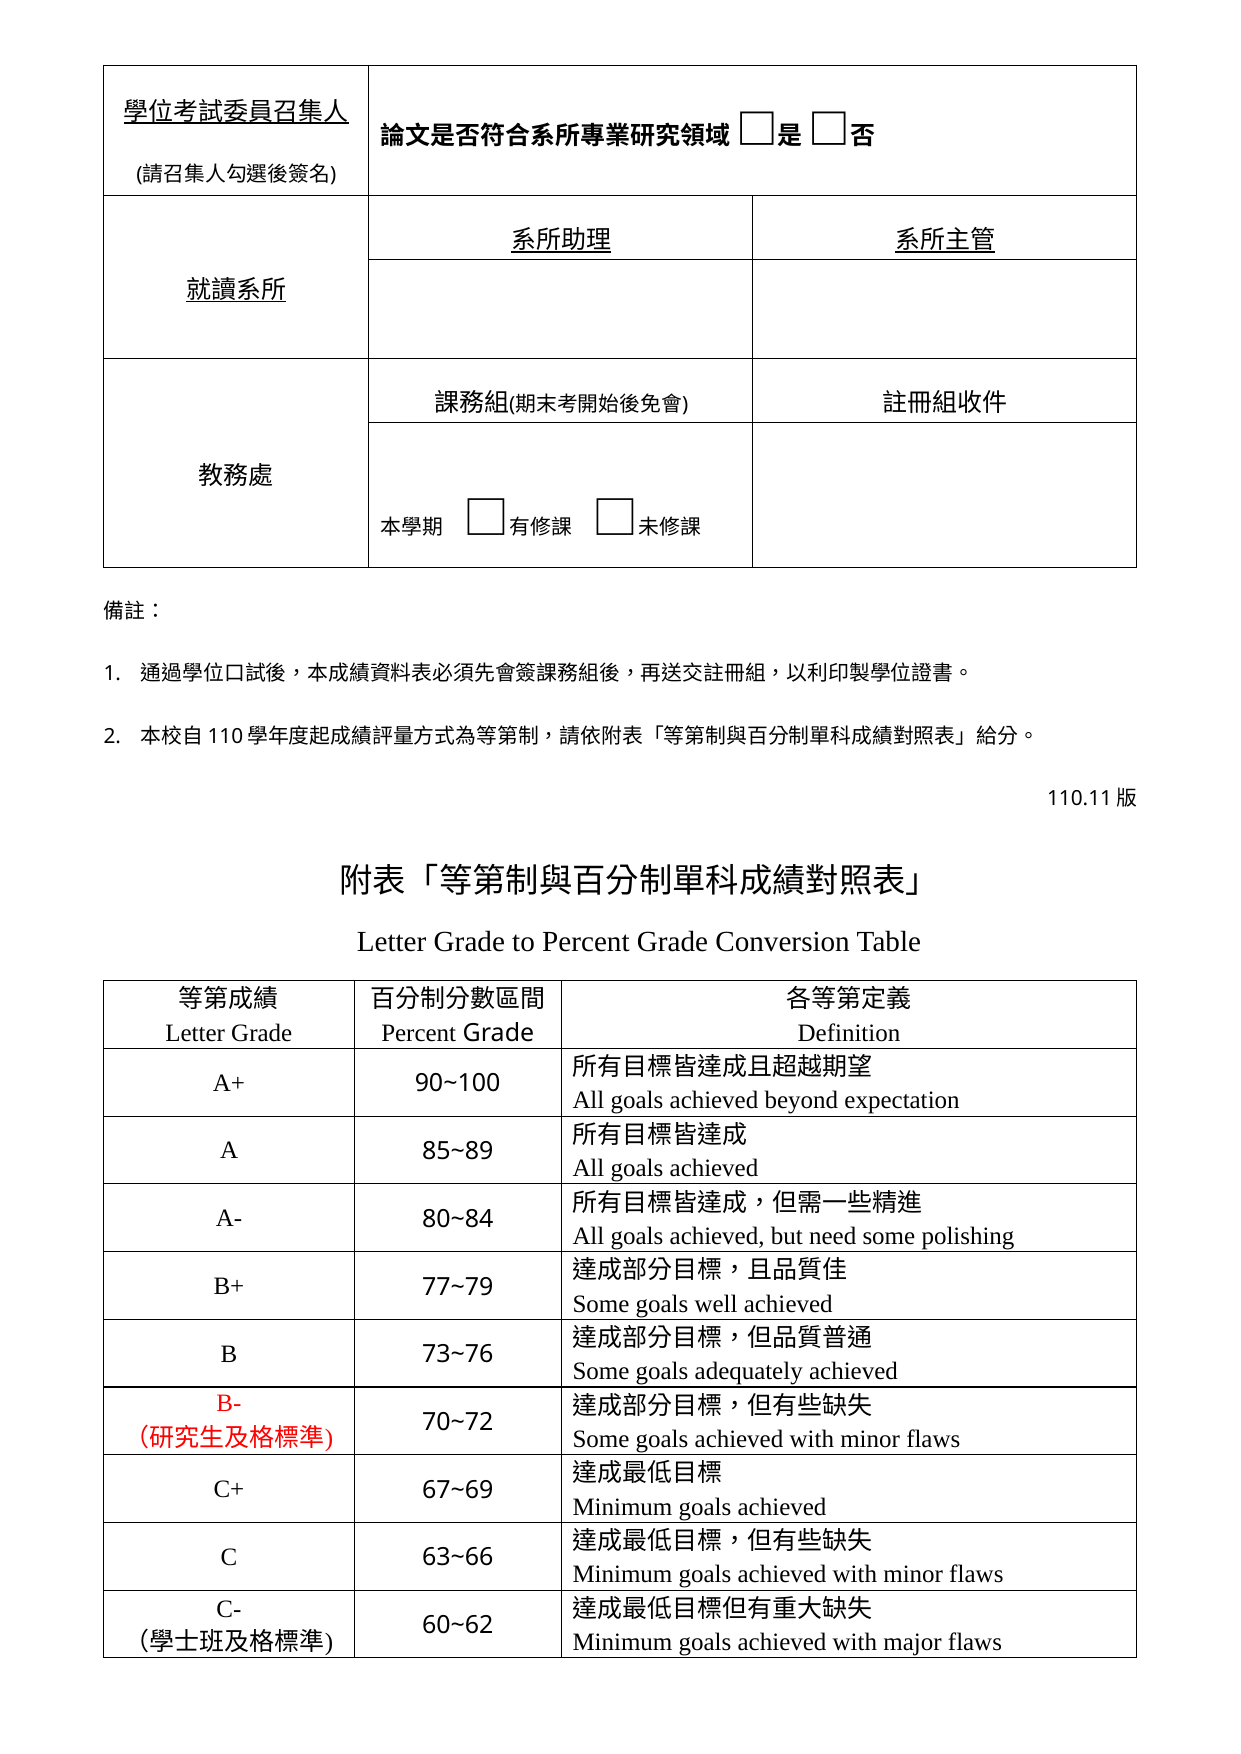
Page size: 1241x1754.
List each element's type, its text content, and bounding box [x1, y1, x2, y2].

table_cell 77~79 [355, 1252, 561, 1319]
table_header 論文是否符合系所專業研究領域 □是 □否 [369, 66, 1136, 195]
table_cell 達成部分目標，但有些缺失 Some goals achieved with minor flaws [562, 1388, 1136, 1454]
table_cell 系所主管 [753, 196, 1136, 259]
text 附表「等第制與百分制單科成績對照表」 [141, 836, 1137, 899]
table_header 百分制分數區間 Percent Grade [355, 981, 561, 1048]
table_cell [369, 260, 752, 358]
table_cell 達成最低目標 Minimum goals achieved [562, 1455, 1136, 1522]
table_header 各等第定義 Definition [562, 981, 1136, 1048]
table_cell B [104, 1320, 354, 1386]
table_cell C- （學士班及格標準) [104, 1591, 354, 1657]
table_cell 系所助理 [369, 196, 752, 259]
table_cell 80~84 [355, 1184, 561, 1251]
table_cell 教務處 [104, 359, 368, 567]
table_cell B+ [104, 1252, 354, 1319]
list 通過學位口試後，本成績資料表必須先會簽課務組後，再送交註冊組，以利印製學位證書。 [103, 630, 1137, 693]
table_cell 達成部分目標，且品質佳 Some goals well achieved [562, 1252, 1136, 1319]
table_cell C+ [104, 1455, 354, 1522]
table_cell C [104, 1523, 354, 1589]
table_cell [753, 423, 1136, 567]
table_cell 90~100 [355, 1049, 561, 1116]
table_cell 達成最低目標，但有些缺失 Minimum goals achieved with minor flaws [562, 1523, 1136, 1589]
table_cell 85~89 [355, 1117, 561, 1183]
table_cell 本學期 □有修課 □未修課 [369, 423, 752, 567]
table_cell 註冊組收件 [753, 359, 1136, 422]
table_cell 所有目標皆達成且超越期望 All goals achieved beyond expectation [562, 1049, 1136, 1116]
table_cell 達成部分目標，但品質普通 Some goals adequately achieved [562, 1320, 1136, 1386]
table_cell [753, 260, 1136, 358]
table_cell A+ [104, 1049, 354, 1116]
table_cell 就讀系所 [104, 196, 368, 358]
table_cell B- （研究生及格標準) [104, 1388, 354, 1454]
table_cell 所有目標皆達成，但需一些精進 All goals achieved, but need some polishing [562, 1184, 1136, 1251]
table_header 學位考試委員召集人 (請召集人勾選後簽名) [104, 66, 368, 195]
table_header 等第成績 Letter Grade [104, 981, 354, 1048]
text 110.11版 [103, 755, 1137, 818]
table_cell 60~62 [355, 1591, 561, 1657]
table_cell 所有目標皆達成 All goals achieved [562, 1117, 1136, 1183]
table_cell A- [104, 1184, 354, 1251]
table_cell 課務組(期末考開始後免會) [369, 359, 752, 422]
list 本校自110學年度起成績評量方式為等第制，請依附表「等第制與百分制單科成績對照表」給分。 [103, 693, 1137, 755]
table_cell 67~69 [355, 1455, 561, 1522]
table_cell 達成最低目標但有重大缺失 Minimum goals achieved with major flaws [562, 1591, 1136, 1657]
text Letter Grade to Percent Grade Conversion Table [141, 899, 1137, 961]
text 備註： [103, 568, 1137, 630]
table_cell 70~72 [355, 1388, 561, 1454]
table_cell 63~66 [355, 1523, 561, 1589]
table_cell A [104, 1117, 354, 1183]
table_cell 73~76 [355, 1320, 561, 1386]
